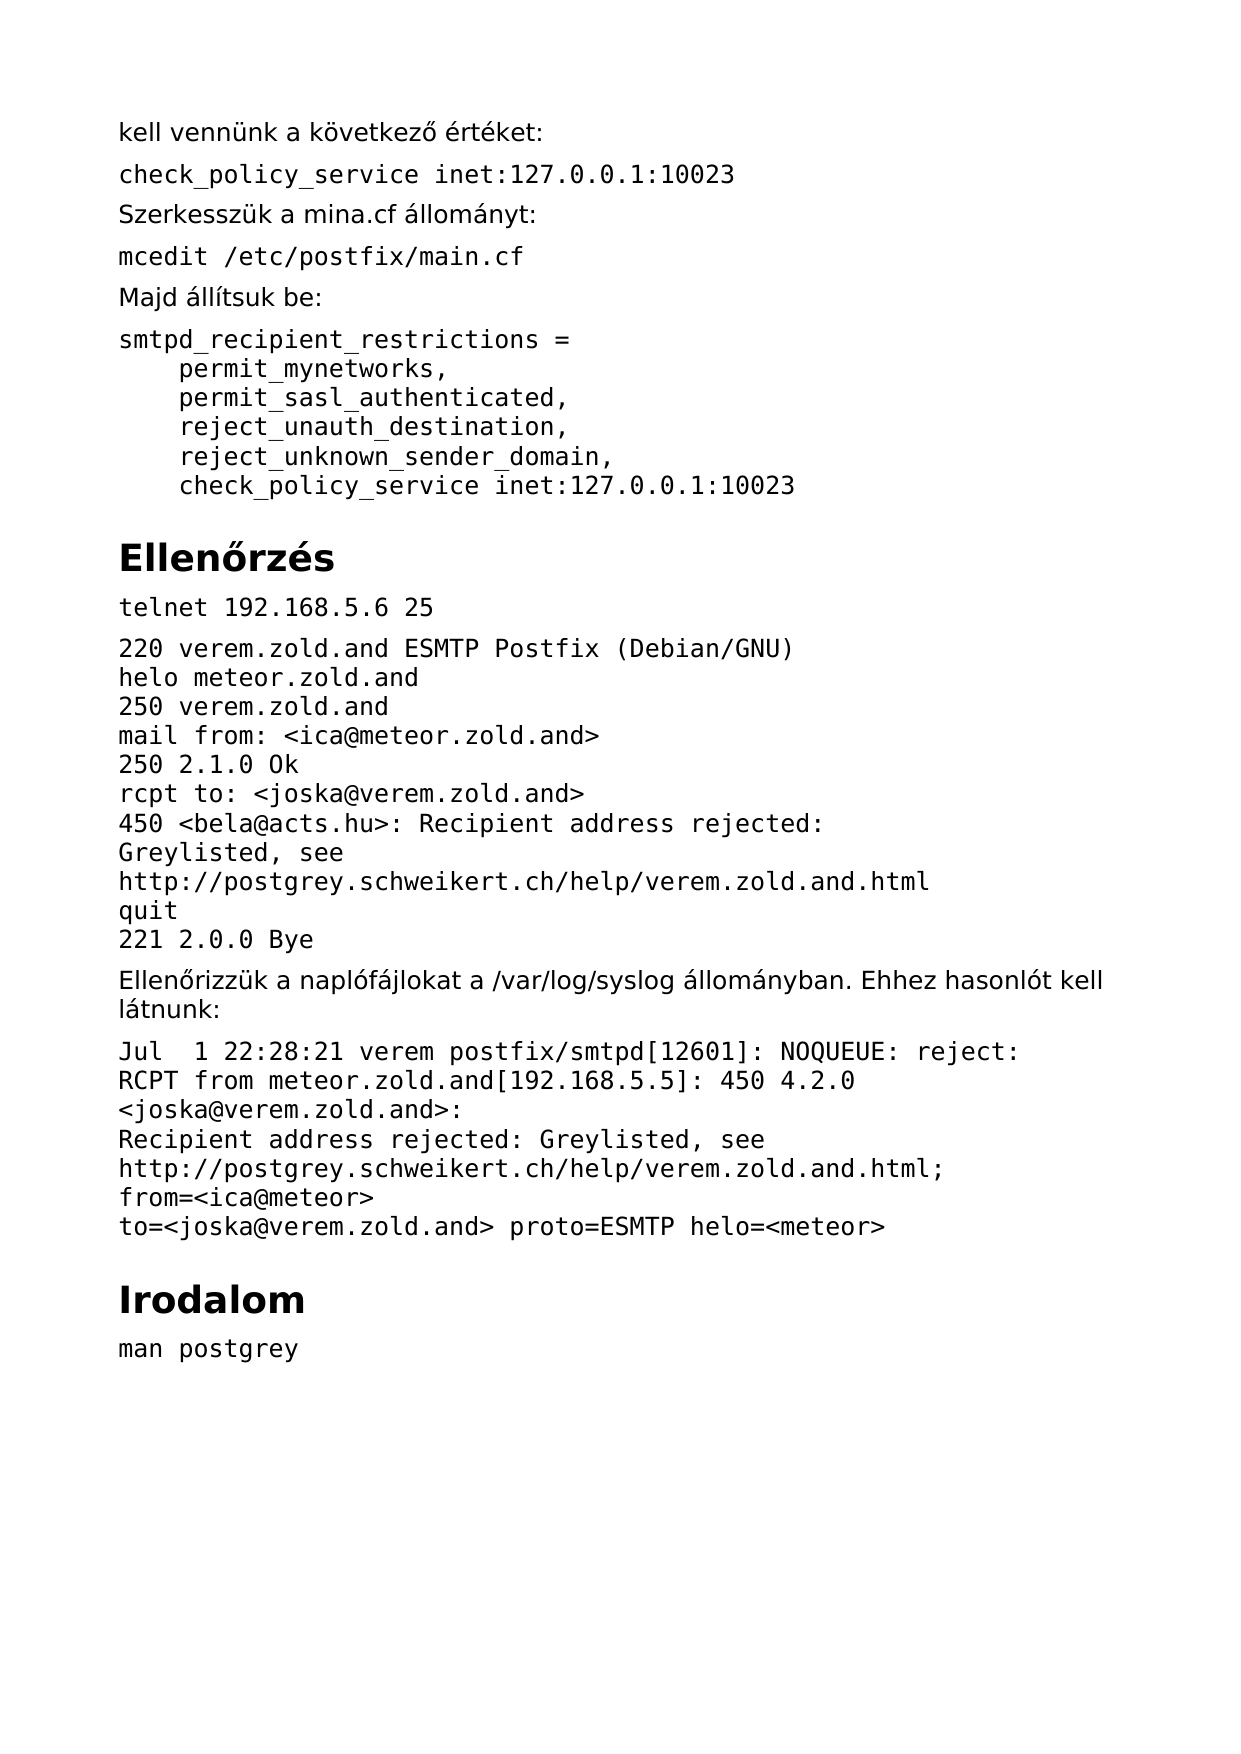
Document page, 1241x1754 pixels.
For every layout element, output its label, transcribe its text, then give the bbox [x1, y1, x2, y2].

subtitle Ellenőrzés [118, 537, 1122, 580]
text Jul 1 22:28:21 verem postfix/smtpd[12601]: NOQUEUE: reject: RCPT from meteor.zold.and[192.168.5.5]: 450 4.2.0 <joska@verem.zold.and>: Recipient address rejected: Greylisted, see http://postgrey.schweikert.ch/help/verem.zold.and.html; from=<ica@meteor> to=<joska@verem.zold.and> proto=ESMTP helo=<meteor> [118, 1037, 1122, 1241]
text Majd állítsuk be: [118, 283, 1122, 312]
text mcedit /etc/postfix/main.cf [118, 242, 1122, 272]
text smtpd_recipient_restrictions = permit_mynetworks, permit_sasl_authenticated, reject_unauth_destination, reject_unknown_sender_domain, check_policy_service inet:127.0.0.1:10023 [118, 325, 1122, 500]
subtitle Irodalom [118, 1278, 1122, 1322]
text 220 verem.zold.and ESMTP Postfix (Debian/GNU) helo meteor.zold.and 250 verem.zold.and mail from: <ica@meteor.zold.and> 250 2.1.0 Ok rcpt to: <joska@verem.zold.and> 450 <bela@acts.hu>: Recipient address rejected: Greylisted, see http://postgrey.schweikert.ch/help/verem.zold.and.html quit 221 2.0.0 Bye [118, 634, 1122, 955]
text Ellenőrizzük a naplófájlokat a /var/log/syslog állományban. Ehhez hasonlót kell látnunk: [118, 966, 1122, 1025]
text Szerkesszük a mina.cf állományt: [118, 201, 1122, 230]
text kell vennünk a következő értéket: [118, 118, 1122, 147]
text man postgrey [118, 1334, 1122, 1363]
text telnet 192.168.5.6 25 [118, 593, 1122, 622]
text check_policy_service inet:127.0.0.1:10023 [118, 160, 1122, 189]
